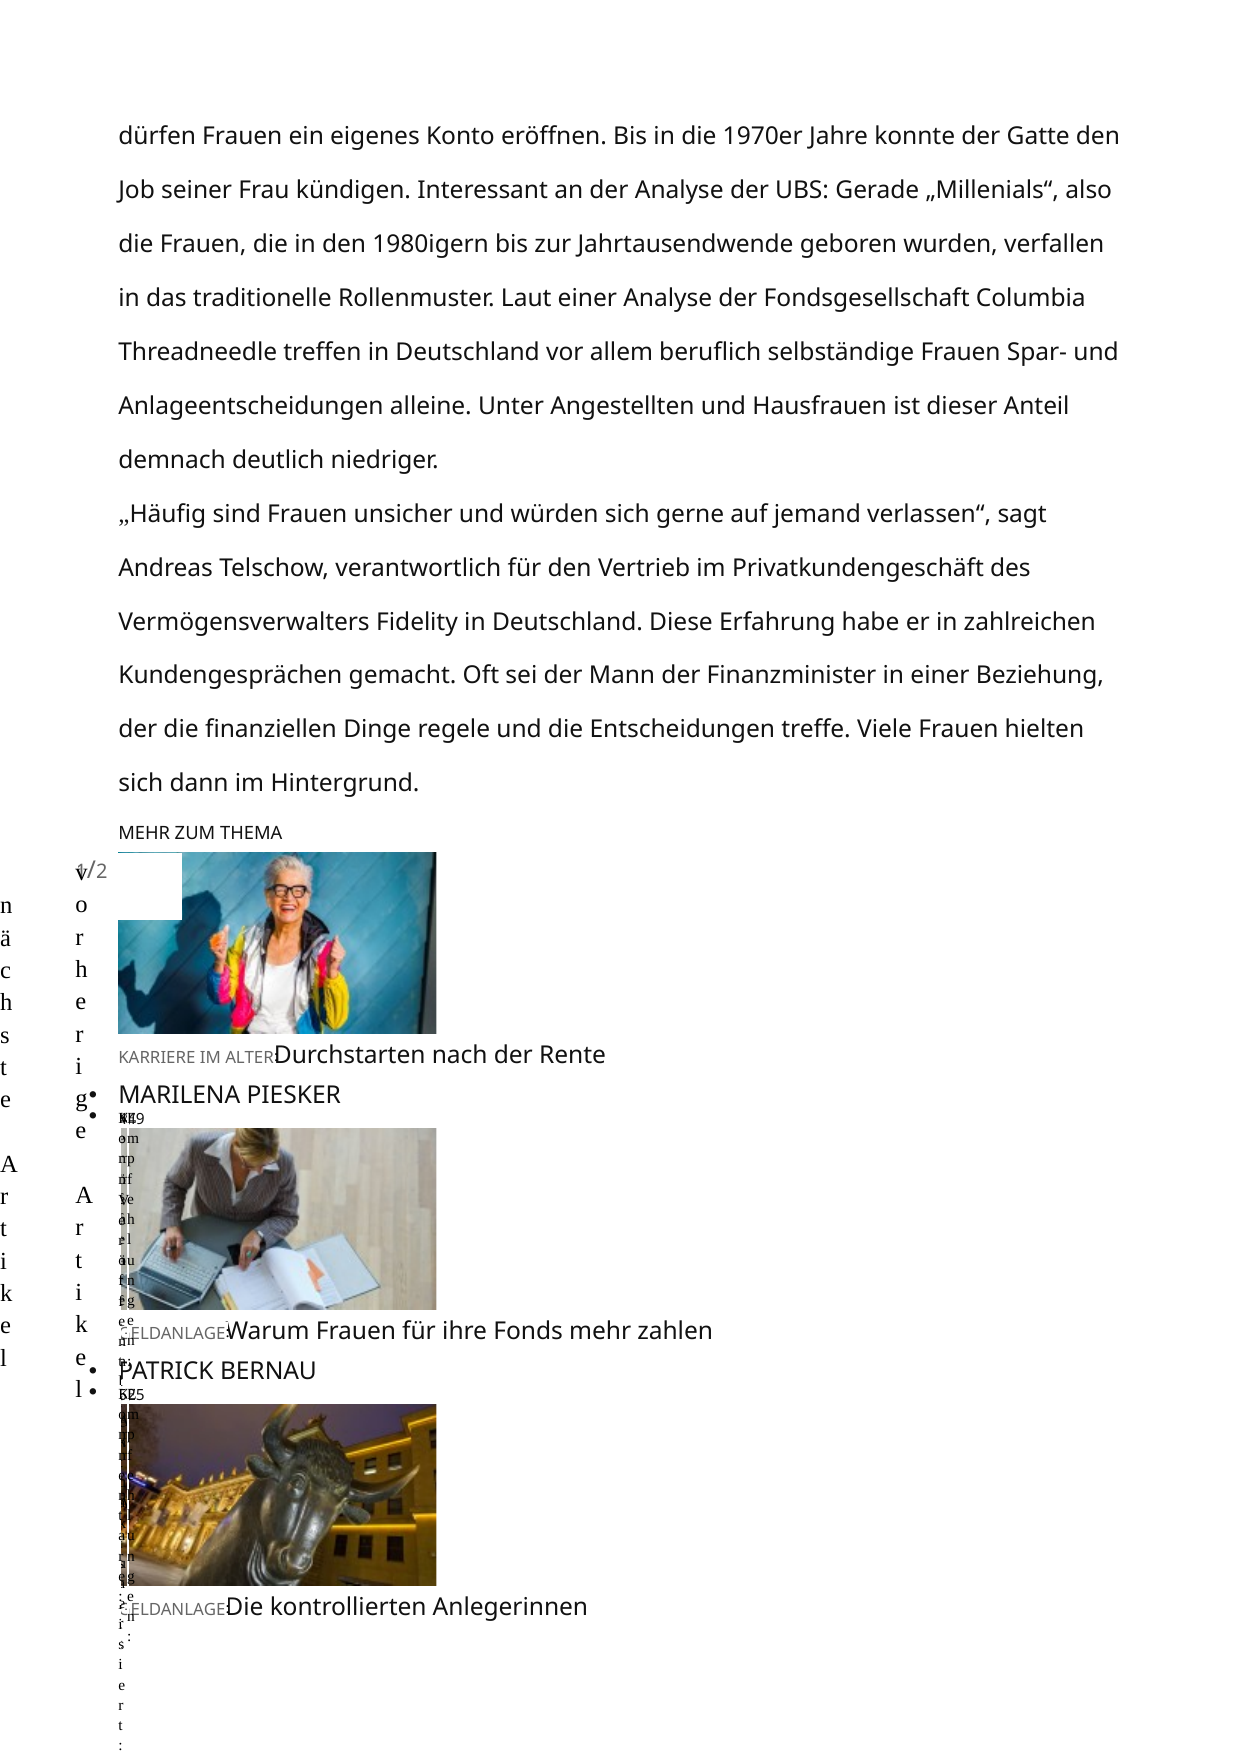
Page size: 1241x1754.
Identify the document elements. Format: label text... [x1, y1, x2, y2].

list 525 [129, 1385, 1122, 1404]
list 525 [121, 1394, 127, 1404]
list PATRICK BERNAU [121, 1356, 1122, 1385]
list 449 [129, 1109, 1122, 1129]
text Tatsache ist: Geld war lange Zeit fast ausschließlich ein Männerthema. Denn was viele heute für selbstverständlich halten, ist es noch gar nicht so lange. Erst seit 1958 dürfen Frauen ein eigenes Konto eröffnen. Bis in die 1970er Jahre konnte der Gatte den Job seiner Frau kündigen. Interessant an der Analyse der UBS: Gerade „Millenials“, also die Frauen, die in den 1980igern bis zur Jahrtausendwende geboren wurden, verfallen in das traditionelle Rollenmuster. Laut einer Analyse der Fondsgesellschaft Columbia Threadneedle treffen in Deutschland vor allem beruflich selbständige Frauen Spar- und Anlageentscheidungen alleine. Unter Angestellten und Hausfrauen ist dieser Anteil demnach deutlich niedriger. [118, 118, 1122, 475]
list 525 [121, 1385, 127, 1397]
text KARRIERE IM ALTERDurchstarten nach der Rente [118, 1038, 1122, 1071]
picture [121, 1505, 127, 1586]
text „Häufig sind Frauen unsicher und würden sich gerne auf jemand verlassen“, sagt Andreas Telschow, verantwortlich für den Vertrieb im Privatkundengeschäft des Vermögensverwalters Fidelity in Deutschland. Diese Erfahrung habe er in zahlreichen Kundengesprächen gemacht. Oft sei der Mann der Finanzminister in einer Beziehung, der die finanziellen Dinge regele und die Entscheidungen treffe. Viele Frauen hielten sich dann im Hintergrund. [118, 496, 1122, 799]
picture [121, 1404, 127, 1422]
text GELDANLAGEWarum Frauen für ihre Fonds mehr zahlen [129, 1313, 1122, 1347]
list MARILENA PIESKER [118, 1080, 1122, 1109]
text GELDANLAGEDie kontrollierten Anlegerinnen [129, 1589, 1122, 1623]
picture [129, 1404, 437, 1586]
picture [129, 1128, 437, 1310]
picture [121, 1128, 127, 1310]
text 1/2 [0, 853, 182, 886]
picture [118, 852, 437, 1034]
text MEHR ZUM THEMA [118, 819, 1122, 844]
picture [121, 1423, 127, 1504]
